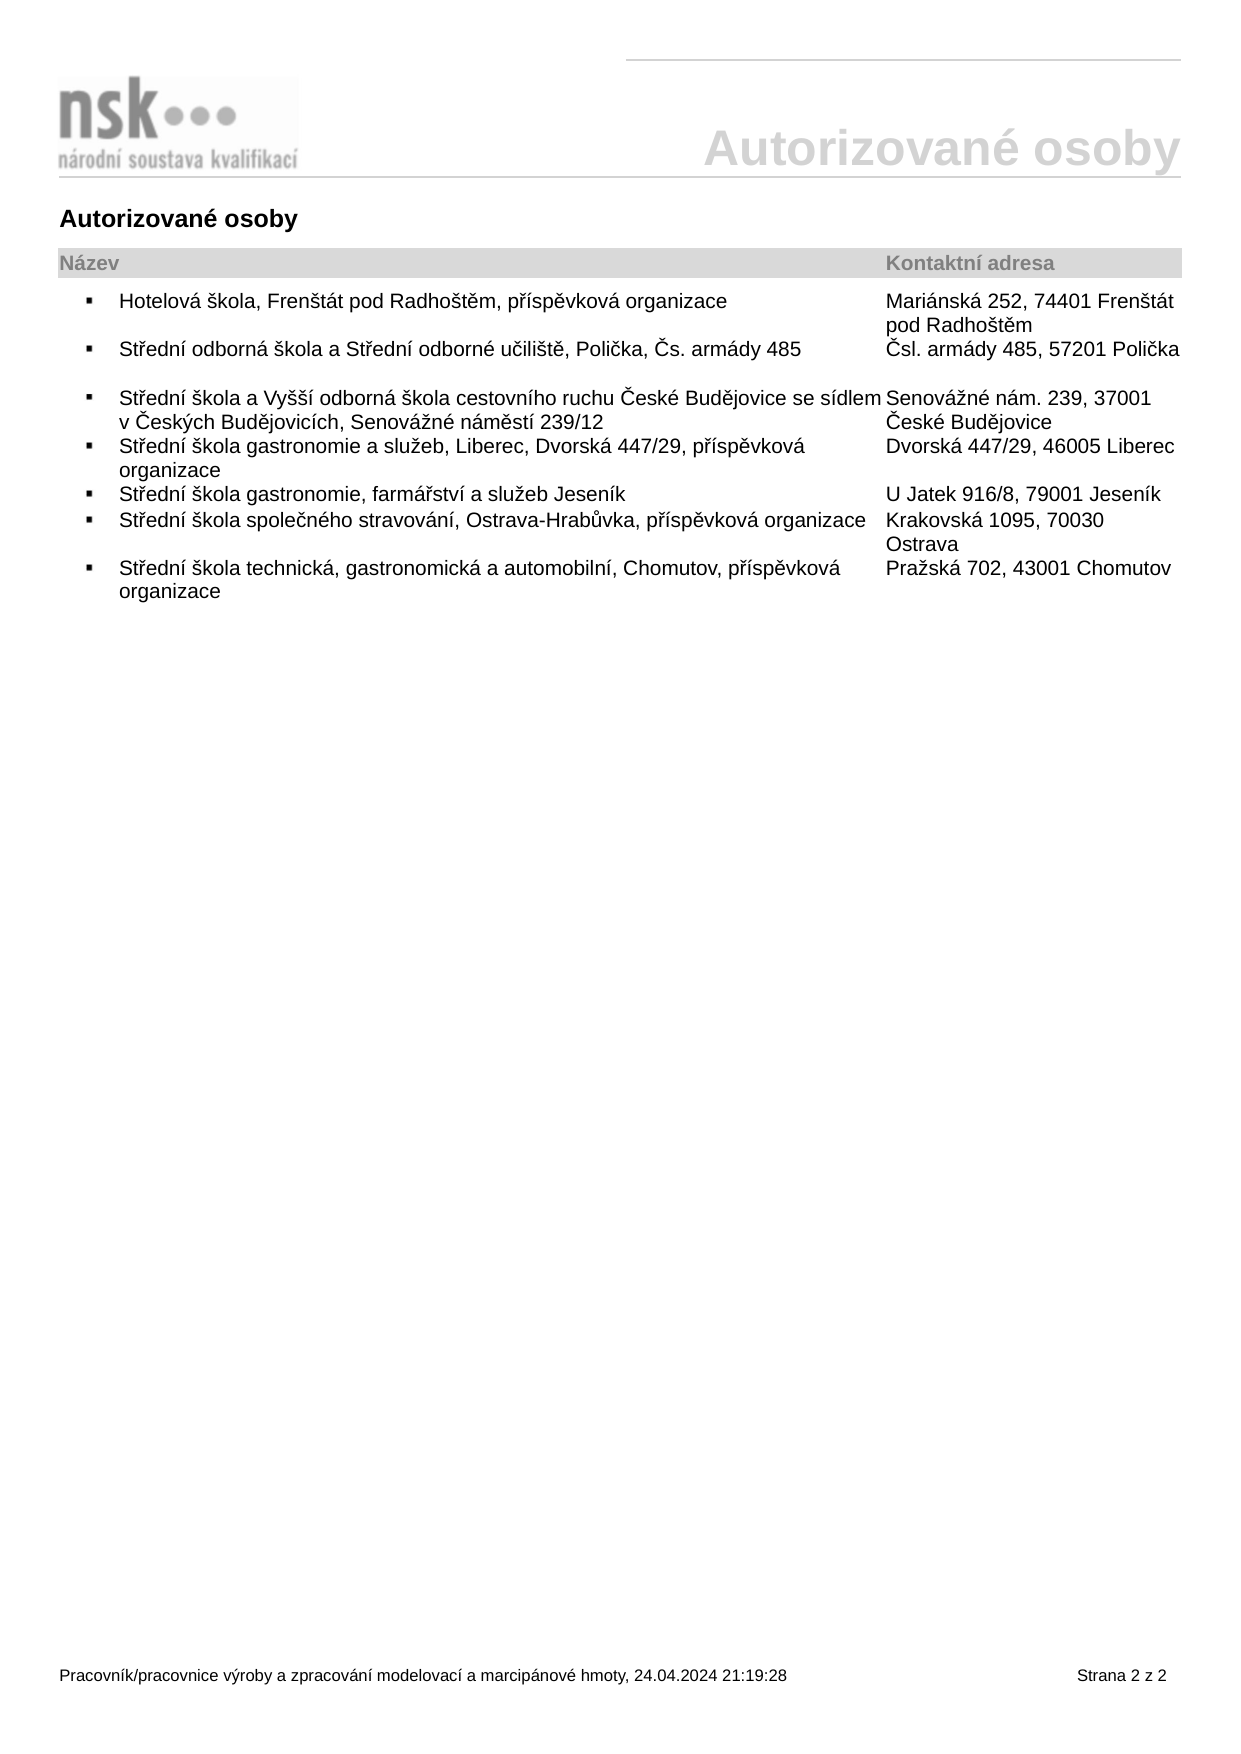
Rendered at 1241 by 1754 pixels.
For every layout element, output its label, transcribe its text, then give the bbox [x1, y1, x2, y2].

table_cell [860, 194, 886, 200]
table_cell Pražská 702, 43001 Chomutov [886, 555, 1181, 581]
table_cell [59, 314, 119, 336]
table_cell [1167, 194, 1181, 200]
table_cell [481, 1203, 617, 1431]
table_cell [860, 362, 886, 386]
table_cell [860, 1431, 886, 1658]
table_cell [618, 170, 626, 176]
table_cell [860, 903, 886, 1203]
table_cell [59, 194, 119, 200]
table_cell [1167, 236, 1181, 248]
picture [59, 555, 119, 580]
table_cell [626, 194, 860, 200]
table_cell [119, 603, 481, 903]
table_cell [481, 278, 617, 289]
table_cell [1167, 278, 1181, 289]
table_cell [618, 1431, 626, 1658]
table_cell [481, 362, 617, 386]
table_cell [626, 278, 860, 289]
table_cell [1167, 903, 1181, 1203]
table_cell [626, 903, 860, 1203]
picture [59, 386, 119, 409]
table_cell Střední škola společného stravování, Ostrava-Hrabůvka, příspěvková organizace [119, 508, 886, 531]
table_cell [481, 1431, 617, 1658]
table_cell [481, 194, 617, 200]
table_cell [886, 581, 1167, 603]
table_cell [618, 531, 626, 555]
table_cell [618, 236, 626, 248]
table_cell [860, 603, 886, 903]
table_cell Dvorská 447/29, 46005 Liberec [886, 434, 1181, 459]
table_cell [886, 1431, 1167, 1658]
table_cell [618, 903, 626, 1203]
table_cell [119, 236, 481, 248]
table_cell Krakovská 1095, 70030 Ostrava [886, 508, 1181, 555]
table_cell Název [60, 250, 885, 277]
table_cell [481, 236, 617, 248]
table_cell [626, 1203, 860, 1431]
table_cell [626, 236, 860, 248]
table_cell [119, 362, 481, 386]
table_cell [481, 531, 617, 555]
table_cell Mariánská 252, 74401 Frenštát pod Radhoštěm [886, 289, 1181, 337]
table_cell [119, 903, 481, 1203]
table_cell [119, 278, 481, 289]
table_cell [119, 1203, 481, 1431]
table_cell Střední škola technická, gastronomická a automobilní, Chomutov, příspěvková organizace [119, 555, 886, 603]
table_cell [886, 194, 1167, 200]
table_cell [59, 236, 119, 248]
table_cell Střední škola gastronomie, farmářství a služeb Jeseník [119, 482, 886, 507]
table_cell [481, 903, 617, 1203]
table_cell [886, 1203, 1167, 1431]
picture [59, 336, 119, 361]
table_cell [1167, 1203, 1181, 1431]
table_cell [860, 278, 886, 289]
table_cell [59, 1431, 119, 1658]
table_cell [481, 171, 617, 176]
table_cell [626, 531, 860, 555]
table_cell [59, 581, 119, 603]
table_cell [119, 531, 481, 555]
table_cell Střední škola gastronomie a služeb, Liberec, Dvorská 447/29, příspěvková organizace [119, 434, 886, 482]
table_cell [886, 903, 1167, 1203]
table_cell Kontaktní adresa [886, 250, 1180, 277]
table_cell [1167, 603, 1181, 903]
table_cell [1167, 1431, 1181, 1658]
table_cell [618, 1203, 626, 1431]
table_cell [59, 278, 119, 288]
table_cell U Jatek 916/8, 79001 Jeseník [886, 482, 1181, 507]
table_cell [618, 194, 626, 200]
table_cell [618, 603, 626, 903]
table_cell [860, 236, 886, 248]
table_cell [481, 314, 617, 337]
table_cell [886, 236, 1167, 248]
table_cell [626, 1431, 860, 1658]
picture [59, 434, 119, 458]
table_cell [626, 314, 860, 337]
table_cell Střední škola a Vyšší odborná škola cestovního ruchu České Budějovice se sídlem v Českých Budějovicích, Senovážné náměstí 239/12 [119, 386, 886, 434]
table_cell [619, 59, 626, 170]
table_cell Pracovník/pracovnice výroby a zpracování modelovací a marcipánové hmoty, 24.04.2024 21:19:28 [59, 1658, 860, 1694]
table_cell [626, 362, 860, 386]
table_cell [59, 178, 1181, 194]
table_cell [860, 531, 886, 555]
table_cell [119, 1431, 481, 1658]
table_cell [59, 1203, 119, 1431]
table_cell [886, 603, 1167, 903]
table_cell [626, 603, 860, 903]
table_cell [119, 314, 481, 337]
table_cell [618, 362, 626, 386]
picture [59, 482, 119, 506]
table_cell [860, 314, 886, 337]
table_cell Strana 2 z 2 [860, 1658, 1167, 1694]
table_cell [119, 171, 481, 176]
table_cell [59, 532, 119, 555]
table_cell Autorizované osoby [626, 61, 1181, 176]
table_cell [59, 171, 119, 176]
table_cell [860, 1203, 886, 1431]
table_cell [618, 314, 626, 337]
table_cell [59, 603, 119, 903]
table_cell [886, 460, 1167, 482]
table_cell [59, 903, 119, 1203]
table_cell [618, 278, 626, 289]
picture [59, 288, 119, 313]
table_cell Senovážné nám. 239, 37001 České Budějovice [886, 386, 1181, 434]
table_cell [1167, 460, 1181, 482]
picture [59, 507, 119, 532]
table_cell Čsl. armády 485, 57201 Polička [886, 337, 1181, 386]
table_cell Střední odborná škola a Střední odborné učiliště, Polička, Čs. armády 485 [119, 337, 886, 362]
table_cell [59, 362, 119, 386]
table_cell Autorizované osoby [59, 200, 1181, 236]
table_cell [59, 409, 119, 434]
table_cell [481, 603, 617, 903]
table_cell [119, 194, 481, 200]
picture [57, 59, 619, 171]
table_cell [886, 278, 1167, 289]
table_cell Hotelová škola, Frenštát pod Radhoštěm, příspěvková organizace [119, 289, 886, 314]
table_cell [59, 460, 119, 482]
table_cell [1167, 581, 1181, 603]
table_cell [1167, 1658, 1181, 1694]
